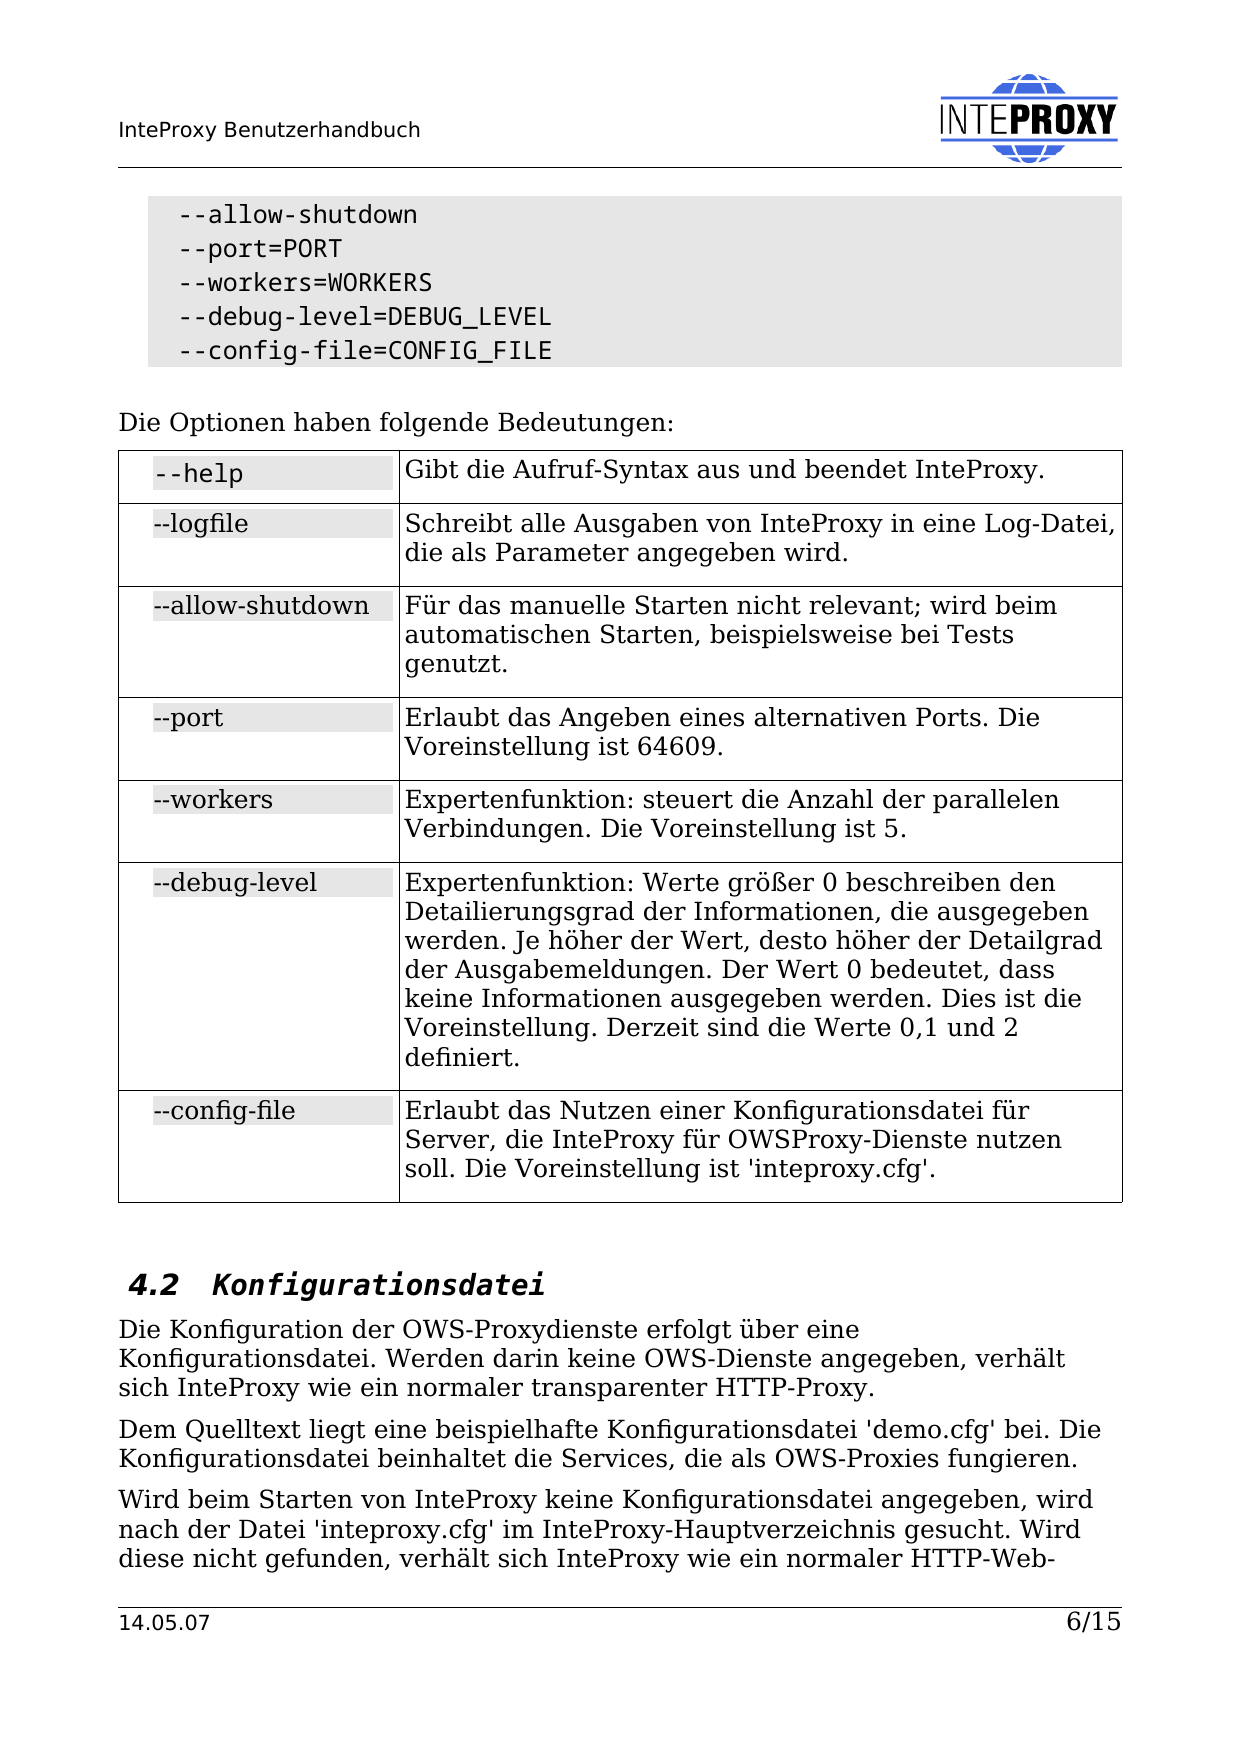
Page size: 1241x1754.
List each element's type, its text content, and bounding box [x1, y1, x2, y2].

table_cell --debug-level [119, 863, 399, 1090]
table_cell --workers [119, 781, 399, 862]
table_cell --config-file [119, 1091, 399, 1202]
text Die Konfiguration der OWS-Proxydienste erfolgt über eine Konfigurationsdatei. Werden darin keine OWS-Dienste angegeben, verhält sich InteProxy wie ein normaler transparenter HTTP-Proxy. [118, 1315, 1122, 1402]
table_cell --allow-shutdown [119, 587, 399, 697]
table_cell Expertenfunktion: Werte größer 0 beschreiben den Detailierungsgrad der Informationen, die ausgegeben werden. Je höher der Wert, desto höher der Detailgrad der Ausgabemeldungen. Der Wert 0 bedeutet, dass keine Informationen ausgegeben werden. Dies ist die Voreinstellung. Derzeit sind die Werte 0,1 und 2 definiert. [400, 863, 1122, 1090]
table_header Gibt die Aufruf-Syntax aus und beendet InteProxy. [400, 451, 1122, 503]
text --workers=WORKERS [148, 264, 1122, 298]
table_cell Expertenfunktion: steuert die Anzahl der parallelen Verbindungen. Die Voreinstellung ist 5. [400, 781, 1122, 862]
table_header --help [119, 451, 399, 503]
subtitle Konfigurationsdatei [118, 1268, 1122, 1302]
table_cell Für das manuelle Starten nicht relevant; wird beim automatischen Starten, beispielsweise bei Tests genutzt. [400, 587, 1122, 697]
table_cell Schreibt alle Ausgaben von InteProxy in eine Log-Datei, die als Parameter angegeben wird. [400, 504, 1122, 586]
table_cell --logfile [119, 504, 399, 586]
text --allow-shutdown [148, 196, 1122, 230]
text Dem Quelltext liegt eine beispielhafte Konfigurationsdatei 'demo.cfg' bei. Die Konfigurationsdatei beinhaltet die Services, die als OWS-Proxies fungieren. [118, 1415, 1122, 1473]
text Die Optionen haben folgende Bedeutungen: [118, 408, 1122, 437]
table_cell --port [119, 698, 399, 779]
picture [940, 74, 1118, 163]
text --debug-level=DEBUG_LEVEL [148, 298, 1122, 332]
text --port=PORT [148, 230, 1122, 264]
text --config-file=CONFIG_FILE [148, 332, 1122, 367]
table_cell Erlaubt das Nutzen einer Konfigurationsdatei für Server, die InteProxy für OWSProxy-Dienste nutzen soll. Die Voreinstellung ist 'inteproxy.cfg'. [400, 1091, 1122, 1202]
table_cell Erlaubt das Angeben eines alternativen Ports. Die Voreinstellung ist 64609. [400, 698, 1122, 779]
text Wird beim Starten von InteProxy keine Konfigurationsdatei angegeben, wird nach der Datei 'inteproxy.cfg' im InteProxy-Hauptverzeichnis gesucht. Wird diese nicht gefunden, verhält sich InteProxy wie ein normaler HTTP-Web- [118, 1486, 1122, 1573]
